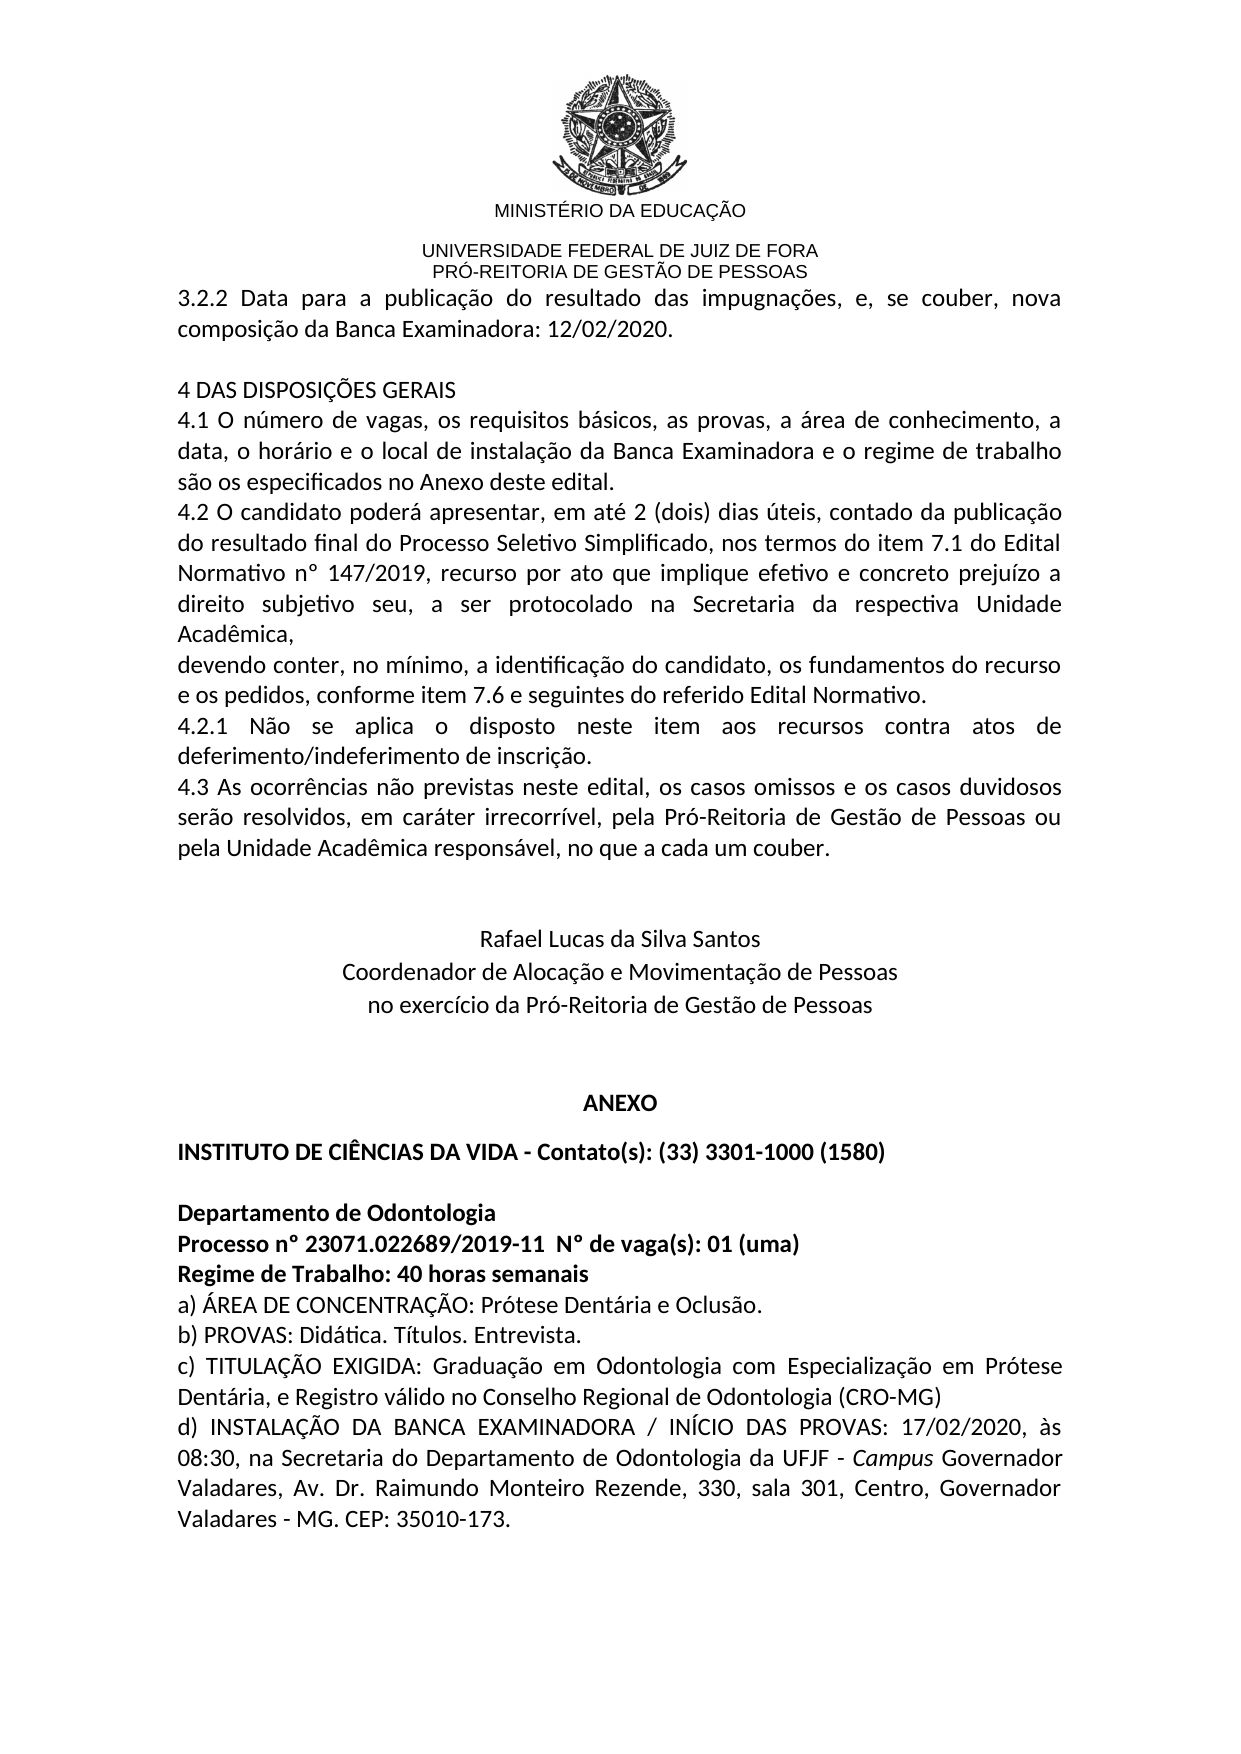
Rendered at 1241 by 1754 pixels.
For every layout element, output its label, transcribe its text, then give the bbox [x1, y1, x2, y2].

text ANEXO [177, 1087, 1063, 1118]
text 3.2.2 Data para a publicação do resultado das impugnações, e, se couber, nova composição da Banca Examinadora: 12/02/2020. [177, 283, 1063, 344]
text 4.2.1 Não se aplica o disposto neste item aos recursos contra atos de deferimento/indeferimento de inscrição. [177, 710, 1063, 771]
text Departamento de Odontologia [177, 1198, 1063, 1228]
text 4 DAS DISPOSIÇÕES GERAIS [177, 374, 1063, 405]
text 4.1 O número de vagas, os requisitos básicos, as provas, a área de conhecimento, a data, o horário e o local de instalação da Banca Examinadora e o regime de trabalho são os especificados no Anexo deste edital. [177, 405, 1063, 496]
text c) TITULAÇÃO EXIGIDA: Graduação em Odontologia com Especialização em Prótese Dentária, e Registro válido no Conselho Regional de Odontologia (CRO-MG) [177, 1350, 1063, 1411]
text 4.3 As ocorrências não previstas neste edital, os casos omissos e os casos duvidosos serão resolvidos, em caráter irrecorrível, pela Pró-Reitoria de Gestão de Pessoas ou pela Unidade Acadêmica responsável, no que a cada um couber. [177, 771, 1063, 862]
text b) PROVAS: Didática. Títulos. Entrevista. [177, 1320, 1063, 1350]
text devendo conter, no mínimo, a identificação do candidato, os fundamentos do recurso e os pedidos, conforme item 7.6 e seguintes do referido Edital Normativo. [177, 649, 1063, 710]
text Processo nº 23071.022689/2019-11 Nº de vaga(s): 01 (uma) [177, 1228, 1063, 1259]
text Coordenador de Alocação e Movimentação de Pessoas [177, 956, 1063, 987]
text a) ÁREA DE CONCENTRAÇÃO: Prótese Dentária e Oclusão. [177, 1289, 1063, 1320]
text d) INSTALAÇÃO DA BANCA EXAMINADORA / INÍCIO DAS PROVAS: 17/02/2020, às 08:30, na Secretaria do Departamento de Odontologia da UFJF - Campus Governador Valadares, Av. Dr. Raimundo Monteiro Rezende, 330, sala 301, Centro, Governador Valadares - MG. CEP: 35010-173. [177, 1411, 1063, 1533]
text Regime de Trabalho: 40 horas semanais [177, 1259, 1063, 1289]
text Rafael Lucas da Silva Santos [177, 923, 1063, 954]
text no exercício da Pró-Reitoria de Gestão de Pessoas [177, 989, 1063, 1019]
text 4.2 O candidato poderá apresentar, em até 2 (dois) dias úteis, contado da publicação do resultado final do Processo Seletivo Simplificado, nos termos do item 7.1 do Edital Normativo nº 147/2019, recurso por ato que implique efetivo e concreto prejuízo a direito subjetivo seu, a ser protocolado na Secretaria da respectiva Unidade Acadêmica, [177, 496, 1063, 649]
text INSTITUTO DE CIÊNCIAS DA VIDA - Contato(s): (33) 3301-1000 (1580) [177, 1137, 1063, 1167]
